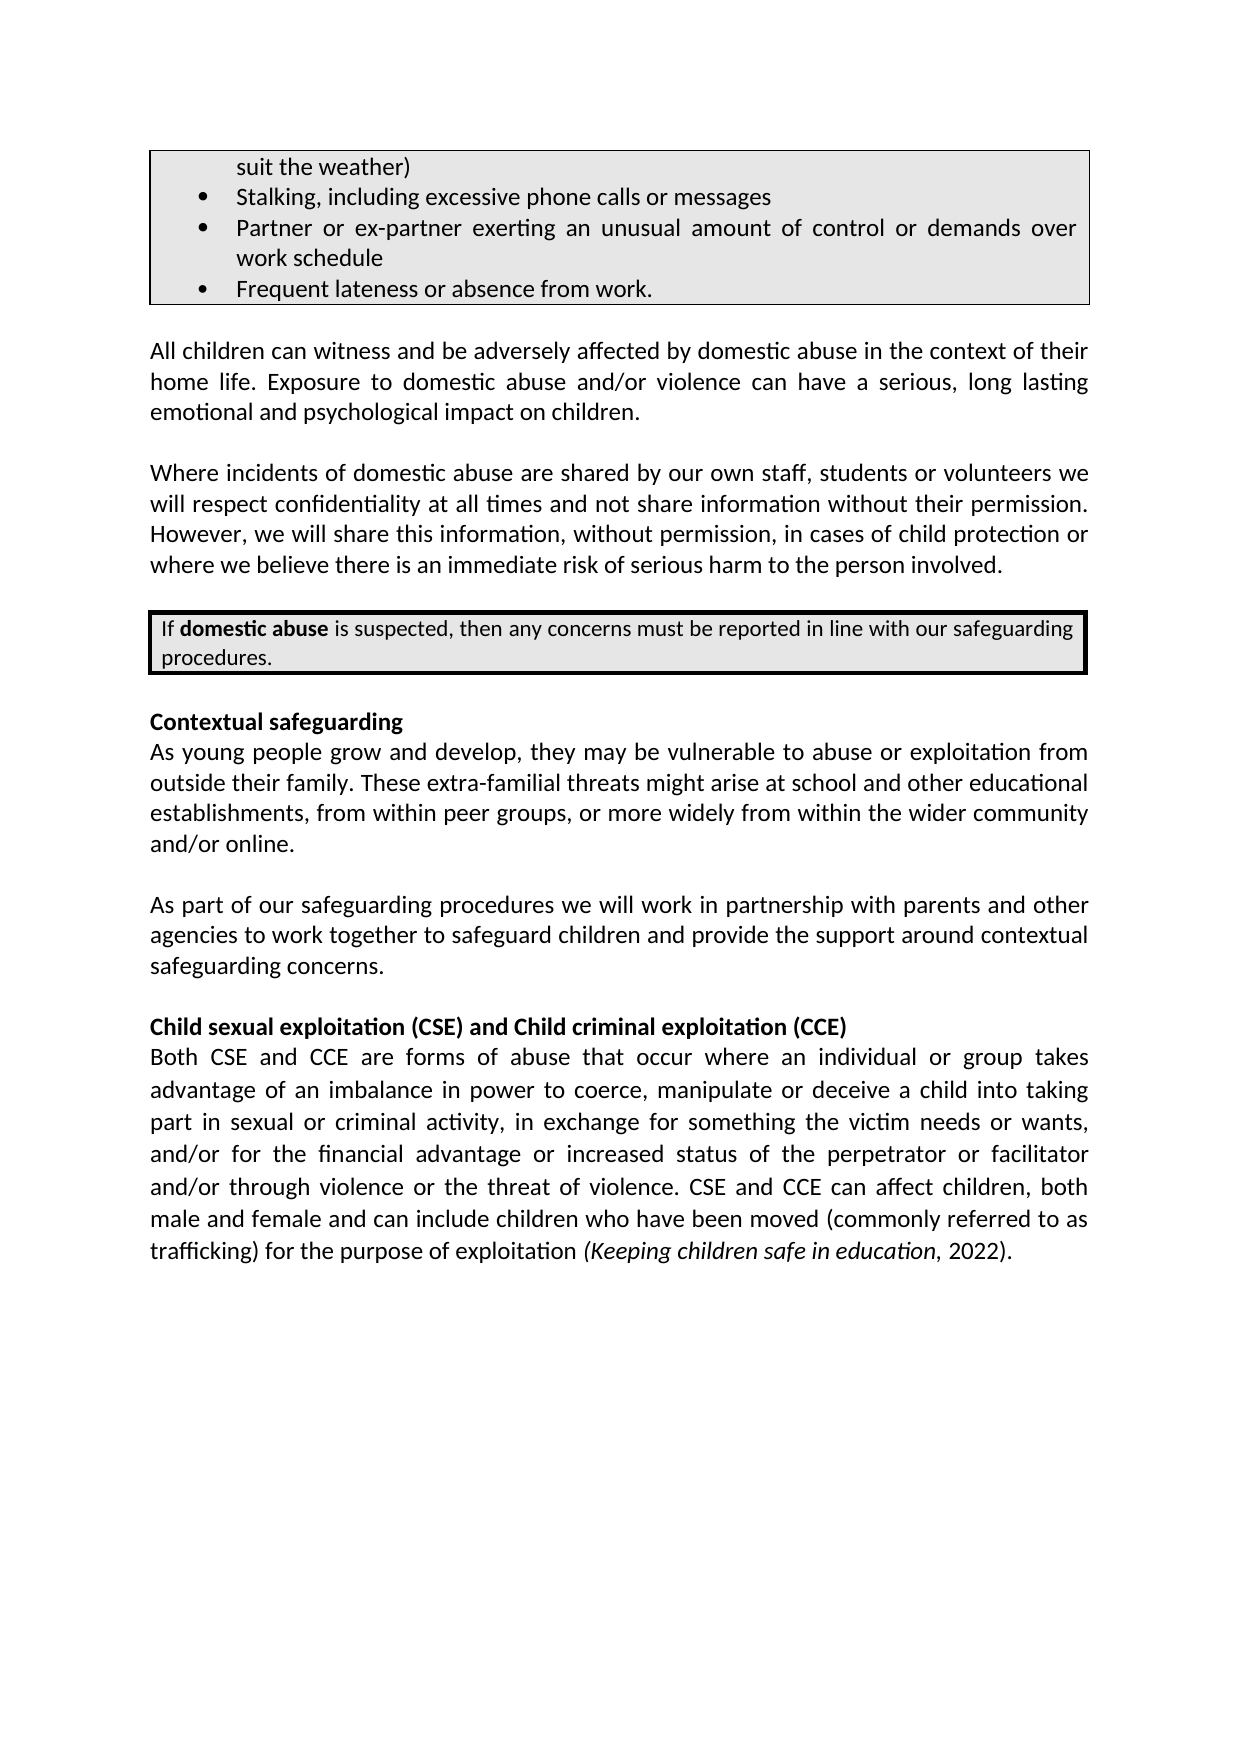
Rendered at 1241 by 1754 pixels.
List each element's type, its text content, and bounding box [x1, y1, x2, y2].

text As part of our safeguarding procedures we will work in partnership with parents and other agencies to work together to safeguard children and provide the support around contextual safeguarding concerns. [150, 889, 1090, 981]
text Contextual safeguarding [150, 706, 1090, 736]
text As young people grow and develop, they may be vulnerable to abuse or exploitation from outside their family. These extra-familial threats might arise at school and other educational establishments, from within peer groups, or more widely from within the wider community and/or online. [150, 736, 1090, 858]
text Where incidents of domestic abuse are shared by our own staff, students or volunteers we will respect confidentiality at all times and not share information without their permission. However, we will share this information, without permission, in cases of child protection or where we believe there is an immediate risk of serious harm to the person involved. [150, 457, 1090, 579]
text Child sexual exploitation (CSE) and Child criminal exploitation (CCE) [150, 1011, 1090, 1042]
text All children can witness and be adversely affected by domestic abuse in the context of their home life. Exposure to domestic abuse and/or violence can have a serious, long lasting emotional and psychological impact on children. [150, 335, 1090, 427]
text Both CSE and CCE are forms of abuse that occur where an individual or group takes advantage of an imbalance in power to coerce, manipulate or deceive a child into taking part in sexual or criminal activity, in exchange for something the victim needs or wants, and/or for the financial advantage or increased status of the perpetrator or facilitator and/or through violence or the threat of violence. CSE and CCE can affect children, both male and female and can include children who have been moved (commonly referred to as trafficking) for the purpose of exploitation (Keeping children safe in education, 2022). [150, 1042, 1090, 1266]
table_header If domestic abuse is suspected, then any concerns must be reported in line with our safeguarding procedures. [152, 615, 1083, 671]
table_header Signs and symptoms of domestic abuse include: Changes in behaviour (for example, becoming very quiet, anxious, frightened, tearful, aggressive, distracted, depressed etc.) Visible bruising or single, or repeated, injury with unlikely explanations Change in the manner of dress (for example, clothes to hide injuries that do not suit the weather) Stalking, including excessive phone calls or messages Partner or ex-partner exerting an unusual amount of control or demands over work schedule Frequent lateness or absence from work. [151, 151, 1089, 304]
